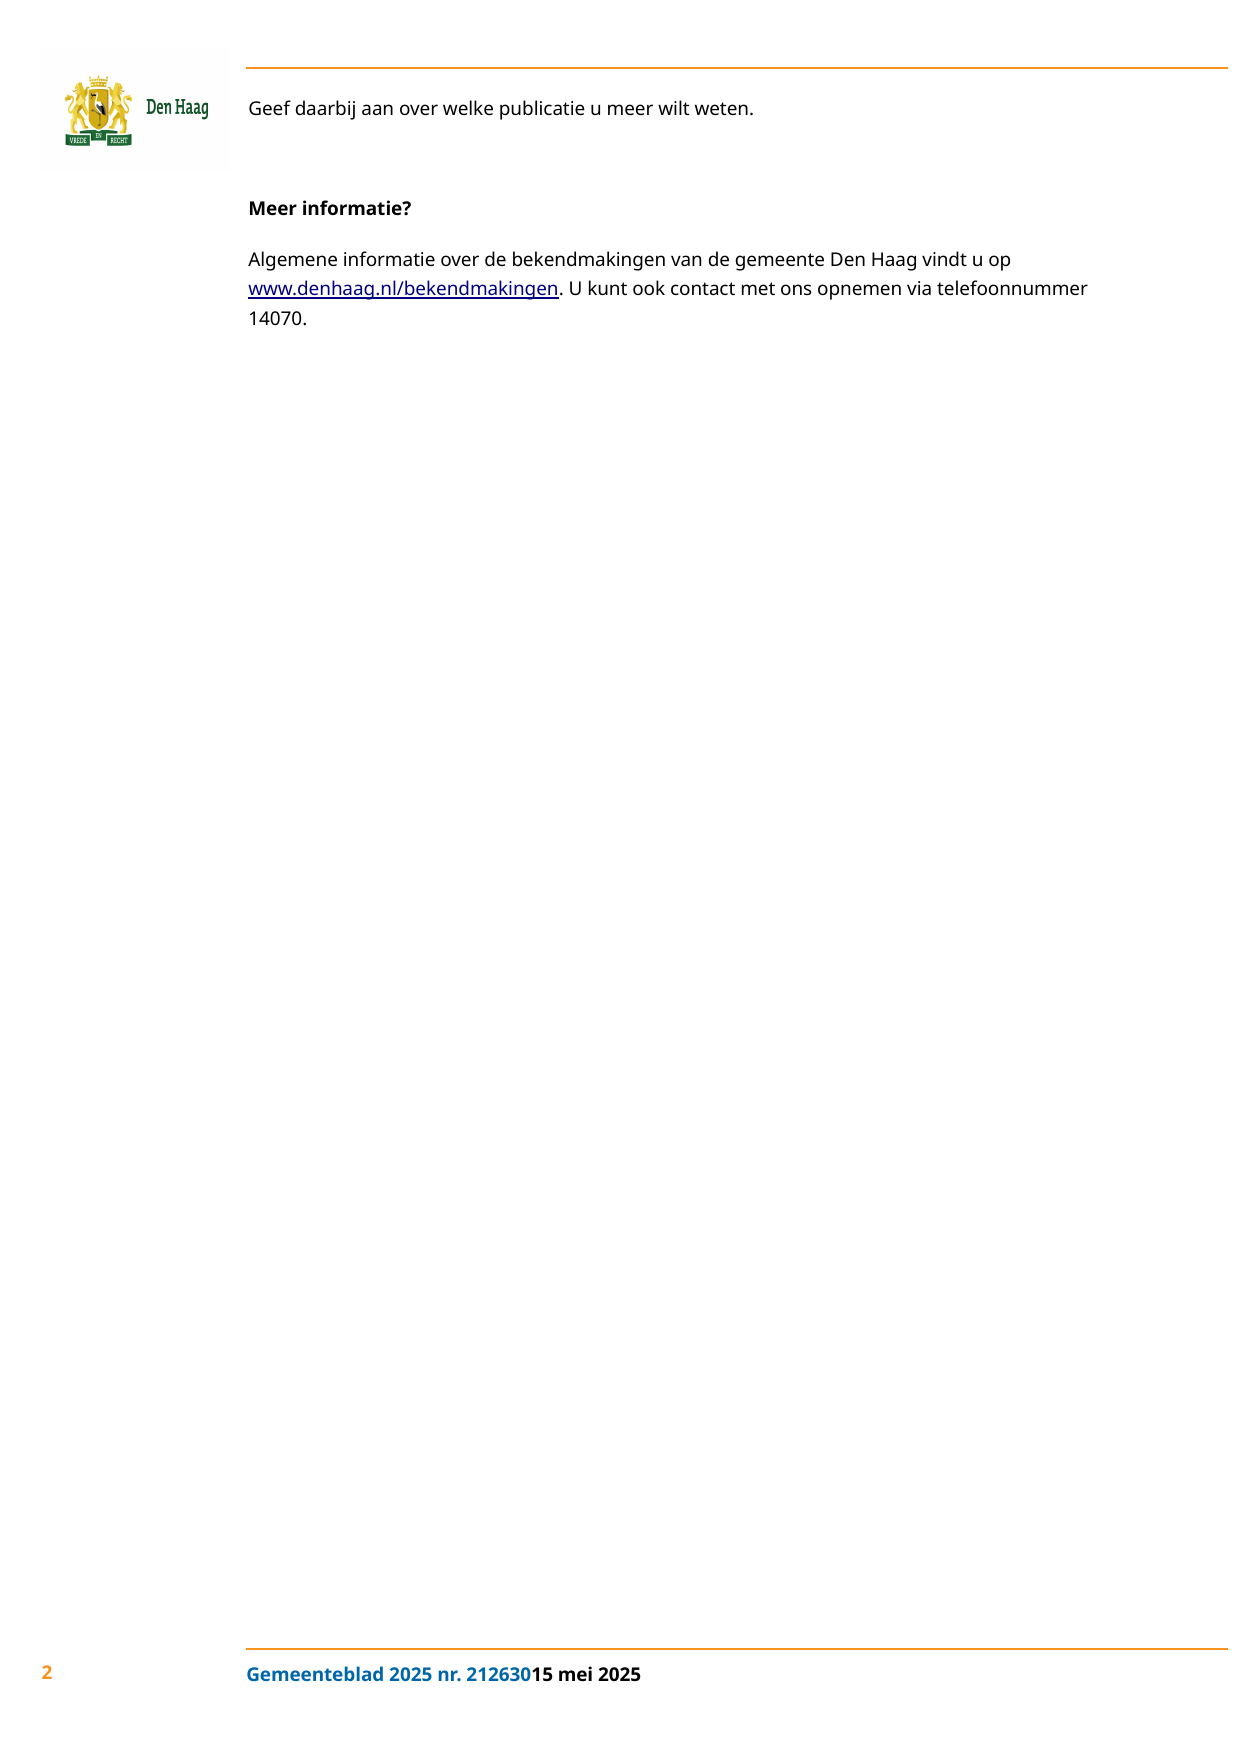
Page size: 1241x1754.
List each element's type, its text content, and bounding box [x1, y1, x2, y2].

text Algemene informatie over de bekendmakingen van de gemeente Den Haag vindt u op www.denhaag.nl/bekendmakingen. U kunt ook contact met ons opnemen via telefoonnummer 14070. [248, 246, 1152, 331]
picture [41, 47, 231, 172]
text Geef daarbij aan over welke publicatie u meer wilt weten. [248, 95, 1152, 121]
text Meer informatie? [248, 196, 1152, 221]
